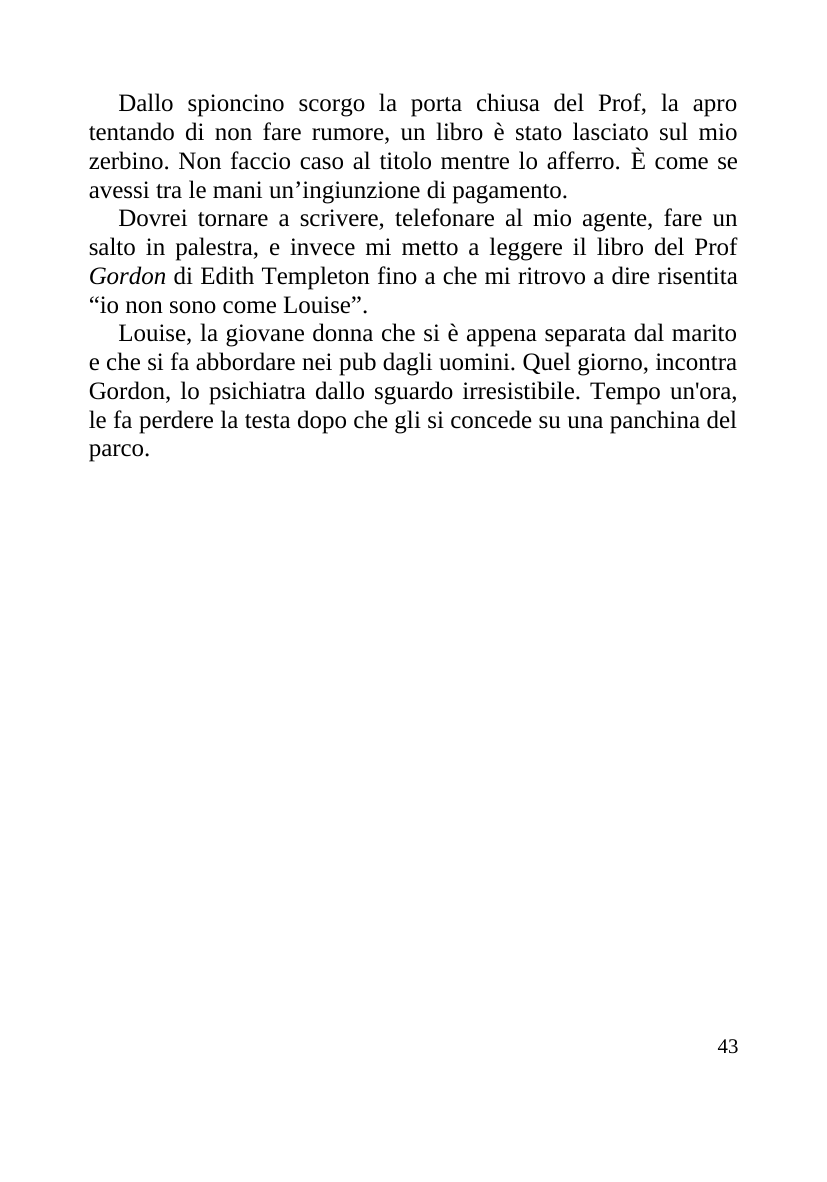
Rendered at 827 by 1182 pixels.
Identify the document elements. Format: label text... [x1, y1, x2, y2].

text Louise, la giovane donna che si è appena separata dal marito e che si fa abbordare nei pub dagli uomini. Quel giorno, incontra Gordon, lo psichiatra dallo sguardo irresistibile. Tempo un'ora, le fa perdere la testa dopo che gli si concede su una panchina del parco. [88, 318, 738, 462]
text Dallo spioncino scorgo la porta chiusa del Prof, la apro tentando di non fare rumore, un libro è stato lasciato sul mio zerbino. Non faccio caso al titolo mentre lo afferro. è come se avessi tra le mani un’ingiunzione di pagamento. [88, 88, 738, 203]
text Dovrei tornare a scrivere, telefonare al mio agente, fare un salto in palestra, e invece mi metto a leggere il libro del Prof Gordon di Edith Templeton fino a che mi ritrovo a dire risentita “io non sono come Louise”. [88, 203, 738, 318]
